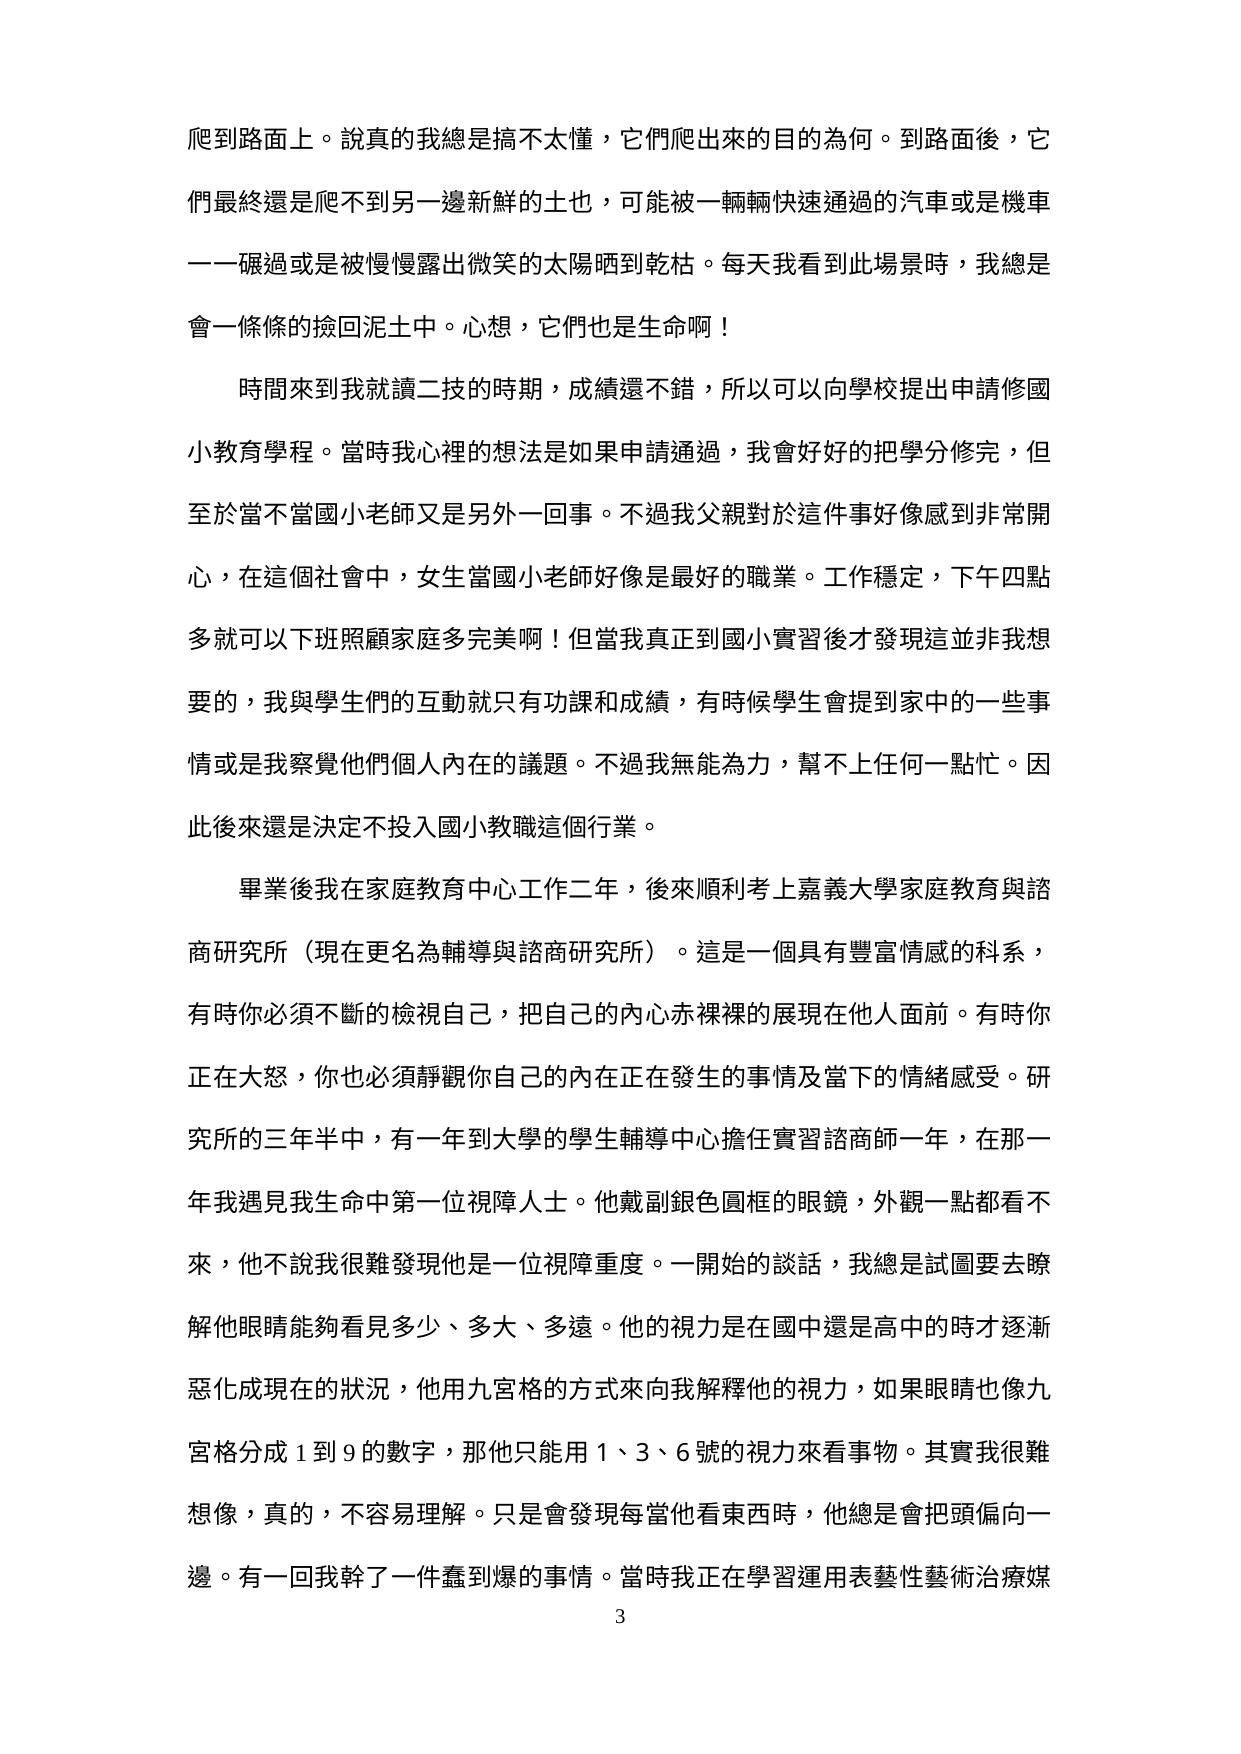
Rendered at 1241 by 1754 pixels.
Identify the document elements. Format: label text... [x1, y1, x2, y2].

text 畢業後我在家庭教育中心工作二年，後來順利考上嘉義大學家庭教育與諮商研究所（現在更名為輔導與諮商研究所）。這是一個具有豐富情感的科系，有時你必須不斷的檢視自己，把自己的內心赤裸裸的展現在他人面前。有時你正在大怒，你也必須靜觀你自己的內在正在發生的事情及當下的情緒感受。研究所的三年半中，有一年到大學的學生輔導中心擔任實習諮商師一年，在那一年我遇見我生命中第一位視障人士。他戴副銀色圓框的眼鏡，外觀一點都看不來，他不說我很難發現他是一位視障重度。一開始的談話，我總是試圖要去瞭解他眼睛能夠看見多少、多大、多遠。他的視力是在國中還是高中的時才逐漸惡化成現在的狀況，他用九宮格的方式來向我解釋他的視力，如果眼睛也像九宮格分成1到9的數字，那他只能用1、3、6號的視力來看事物。其實我很難想像，真的，不容易理解。只是會發現每當他看東西時，他總是會把頭偏向一邊。有一回我幹了一件蠢到爆的事情。當時我正在學習運用表藝性藝術治療媒材來進行諮商，所以在諮商過程中我會要求個案畫自畫像或家庭動力圖等。意思是我在諮商的時候我會要求我的個案拿起蠟筆或是彩色筆在A4的紙上畫圖。在與他談話約第三或第四次的時候，我也請他畫圖。在請他做這件事的時候，我完全沒有顧慮到他是視障這件事，我只想到也許我可以從畫中去瞭解他或是發現他的內心有一些什麼。當下他回答我說他不會畫，而且也很久沒有畫畫。我請他盡力的嘗試，過了一會他終於拿起畫筆來開始構思他的自畫像。挑完想要的顏色，他開始跟我述說他想要的構圖和畫面。他說：「我想要畫一隻站在岩石上孤傲的狼。」他畫起來真的有那麼幾分感覺。看著他的圖，我問：「下面這一堆綠綠的是什麼？」他回答說是草地。我開玩笑的說：「怎麼看都不像，反到像一片海。」我又再問：「怎麼不會想要畫自己呢？」他淡淡的說：「我已經很久沒有看過自己的臉了。」當他說出這句話的時候我在內心震驚很久很久。每天早上起來第一件事刷牙洗臉，就一定會看見自己的臉。再回到房間塗個面霜，還是會看到自己的臉，有時候還會仔仔細細的看過臉上的每一個部位，看看有沒有哪裡長了粉刺或是痘痘。鏡子充斥在生活中，隨時隨地都可以看見自己的面貌，有時連機車的後照鏡都不放過，經過時也都會照一下，整理一下自己的頭髮。我真的乎略以他的視力要看見或是說完完全全的看清楚自己的全貌確實是不可能的事。在他說出他很久沒有看見自己這件事後，我突然深深的覺得後悔叫他畫圖這件事。這個人就活生生的在我面前與我談話，我怎麼會蠢到想要透過他的圖畫來讀出些什麼呢！我怎麼會蠢到完全用明眼人的想法在思考，而沒有顧及到視障人士的感受及他的生活。我能說我因為無知而犯下的錯嗎？還是說這只是個無心的錯。在這之後，我每次與他談話時我都特別小心翼翼，時常非常擔心會不會又在什麼情況下犯下錯誤而傷害他。但有趣的事反到是他總是不斷的提醒我，並不用如此刻意，這樣反到他會覺得不自在。還有一次我在路上遇見他，很開心的用明眼人的方式打招呼。聊了幾句後他問我：「你是誰？」又是一個不小心，我沒有向他先自我介紹。這個是從真實體驗中的學習，在見到視障人士時要先自我說明自己是誰。 [187, 846, 1053, 1596]
text 但有些部份對我來說是無趣，我們必須長時間的待在實驗室培養蟲或養菌，或是觀察記錄蟲或菌的生長或變化。有時一整天下來，你可能都沒有和任何人講到半句話，唯一說的話是自言自語的對著正在培養的菌說：「拜託！長好一點，別再長砸了！不然我的實驗就做不完啦！」嚴格說起來，各種菌類和昆蟲都是一種生命，只是這種生命與人類的反應大不相同而已。我們很難發現它們的情緒反應，即使它們不開心，我們也無法發現。過幾天之後，我們才會發現它們可能因為生病或是不開心而死掉。它們對我而言，我很難用心貼近它們，因為我無法從它們的反應中得到任何關於情緒上的回饋，但我對它們的生命還是非常尊重。五專我是住宿生，每天都要經過長長的外環道，慢慢的步行到教室。外環道的兩側是綠意盎然的樹林，每當下雨天過後，蚯蚓總是會一隻隻的爬到路面上。說真的我總是搞不太懂，它們爬出來的目的為何。到路面後，它們最終還是爬不到另一邊新鮮的土也，可能被一輛輛快速通過的汽車或是機車一一碾過或是被慢慢露出微笑的太陽晒到乾枯。每天我看到此場景時，我總是會一條條的撿回泥土中。心想，它們也是生命啊！ [187, 96, 1053, 346]
text 時間來到我就讀二技的時期，成績還不錯，所以可以向學校提出申請修國小教育學程。當時我心裡的想法是如果申請通過，我會好好的把學分修完，但至於當不當國小老師又是另外一回事。不過我父親對於這件事好像感到非常開心，在這個社會中，女生當國小老師好像是最好的職業。工作穩定，下午四點多就可以下班照顧家庭多完美啊！但當我真正到國小實習後才發現這並非我想要的，我與學生們的互動就只有功課和成績，有時候學生會提到家中的一些事情或是我察覺他們個人內在的議題。不過我無能為力，幫不上任何一點忙。因此後來還是決定不投入國小教職這個行業。 [187, 346, 1053, 846]
